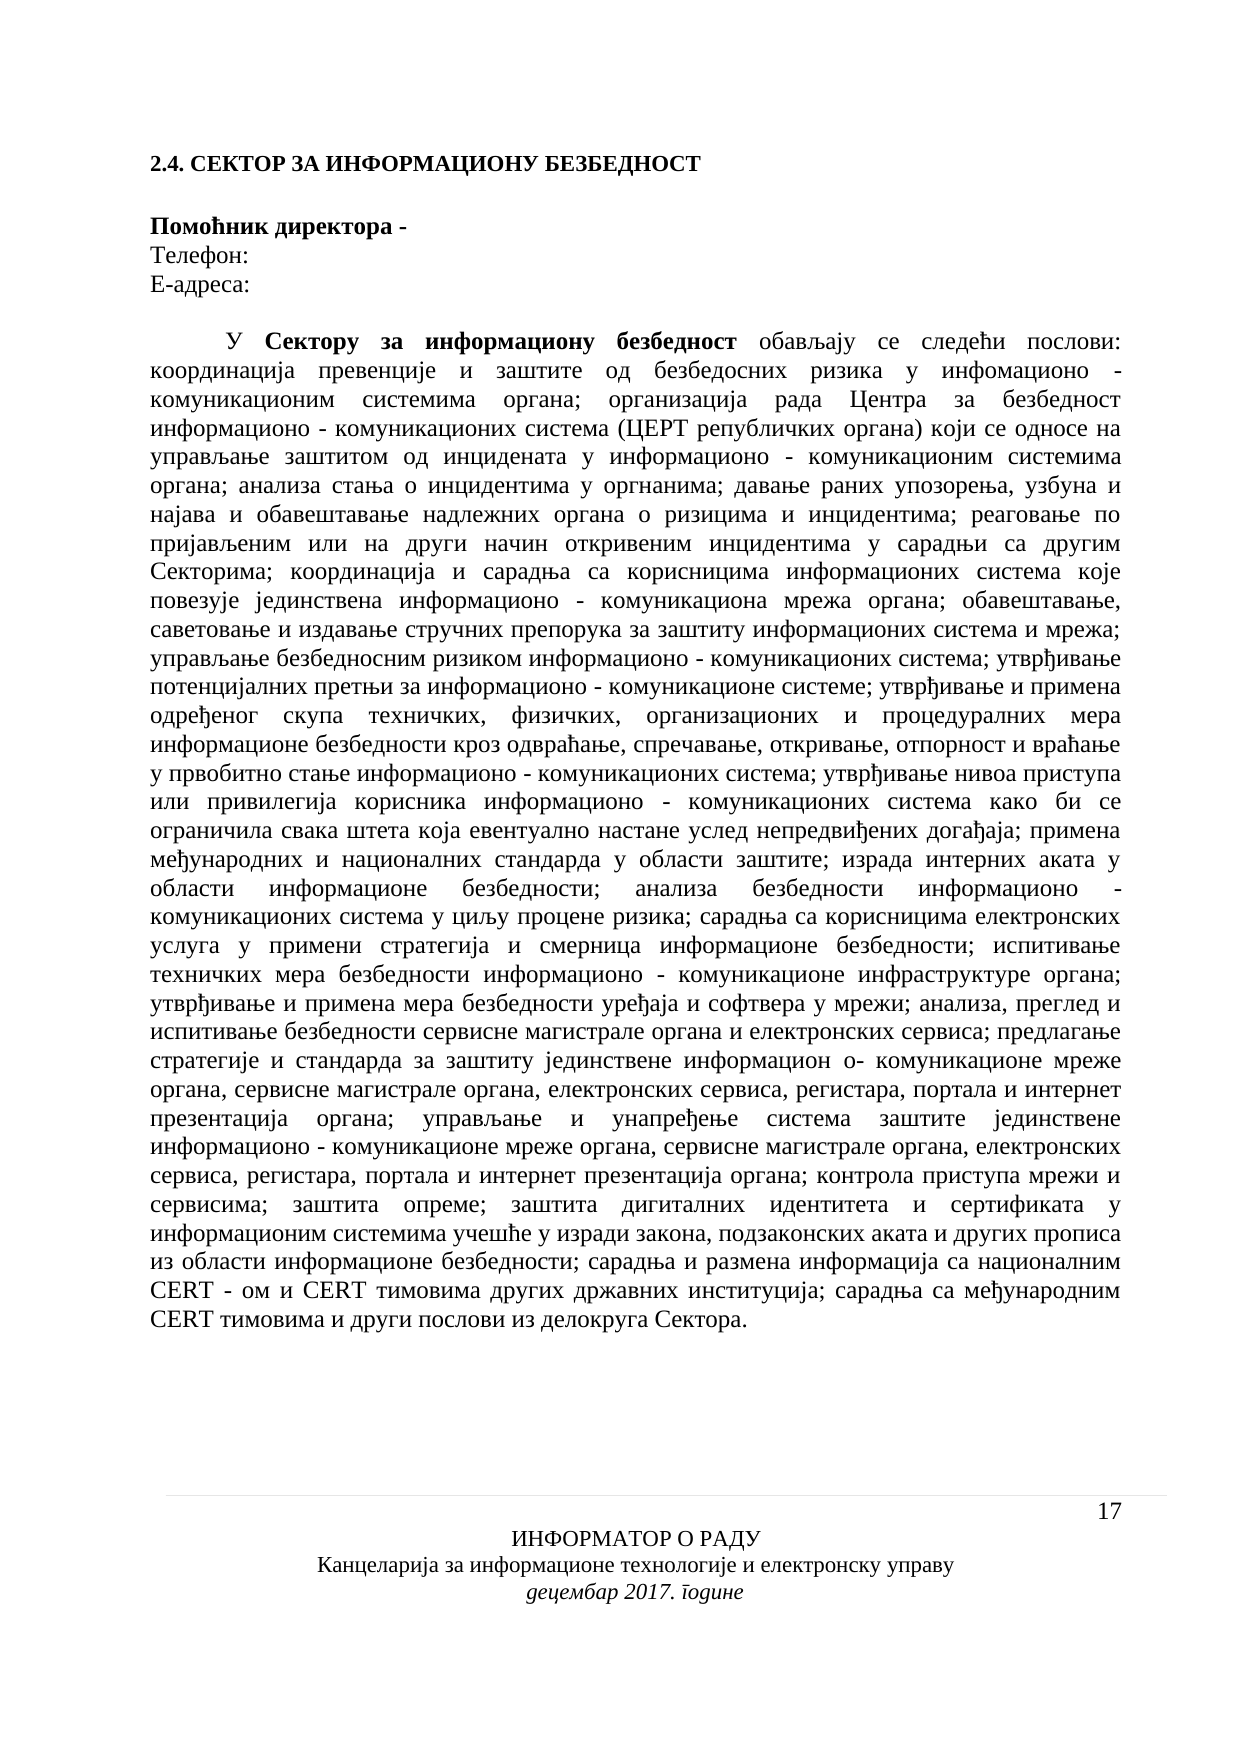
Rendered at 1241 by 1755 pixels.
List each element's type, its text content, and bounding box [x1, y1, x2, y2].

text Помоћник директора - [150, 211, 1122, 240]
text Телефон: [150, 240, 1122, 269]
text Е-адреса: [150, 269, 1122, 298]
text У Сектору за информациону безбедност обављају се следећи послови: координација превенције и заштите од безбедосних ризика у инфомационо - комуникационим системима органа; организација рада Центра за безбедност информационо - комуникационих система (ЦЕРТ републичких органа) који се односе на управљање заштитом од инцидената у информационо - комуникационим системима органа; анализа стања о инцидентима у оргнанима; давање раних упозорења, узбуна и најава и обавештавање надлежних органа о ризицима и инцидентима; реаговање по пријављеним или на други начин откривеним инцидентима у сарадњи са другим Секторима; координација и сарадња са корисницима информационих система које повезује јединствена информационо - комуникациона мрежа органа; обавештавање, саветовање и издавање стручних препорука за заштиту информационих система и мрежа; управљање безбедносним ризиком информационо - комуникационих система; утврђивање потенцијалних претњи за информационо - комуникационе системе; утврђивање и примена одређеног скупа техничких, физичких, организационих и процедуралних мера информационе безбедности кроз одвраћање, спречавање, откривање, отпорност и враћање у првобитно стање информационо - комуникационих система; утврђивање нивоа приступа или привилегија корисника информационо - комуникационих система како би се ограничила свака штета која евентуално настане услед непредвиђених догађаја; примена међународних и националних стандарда у области заштите; израда интерних аката у области информационе безбедности; анализа безбедности информационо - комуникационих система у циљу процене ризика; сарадња са корисницима електронских услуга у примени стратегија и смерница информационе безбедности; испитивање техничких мера безбедности информационо - комуникационе инфраструктуре органа; утврђивање и примена мера безбедности уређаја и софтвера у мрежи; анализа, преглед и испитивање безбедности сервисне магистрале органа и електронских сервиса; предлагање стратегије и стандарда за заштиту јединствене информацион о- комуникационе мреже органа, сервисне магистрале органа, електронских сервиса, регистара, портала и интернет презентација органа; управљање и унапређење система заштите јединствене информационо - комуникационе мреже органа, сервисне магистрале органа, електронских сервиса, регистара, портала и интернет презентација органа; контрола приступа мрежи и сервисима; заштита опреме; заштита дигиталних идентитета и сертификата у информационим системима учешће у изради закона, подзаконских аката и других прописа из области информационе безбедности; сарадња и размена информација са националним CERT - ом и CERT тимовима других државних институција; сарадња са међународним CERT тимовима и други послови из делокруга Сектора. [150, 326, 1122, 1333]
subtitle 2.4. СЕКТОР ЗА ИНФОРМАЦИОНУ БЕЗБЕДНОСТ [150, 150, 1122, 176]
